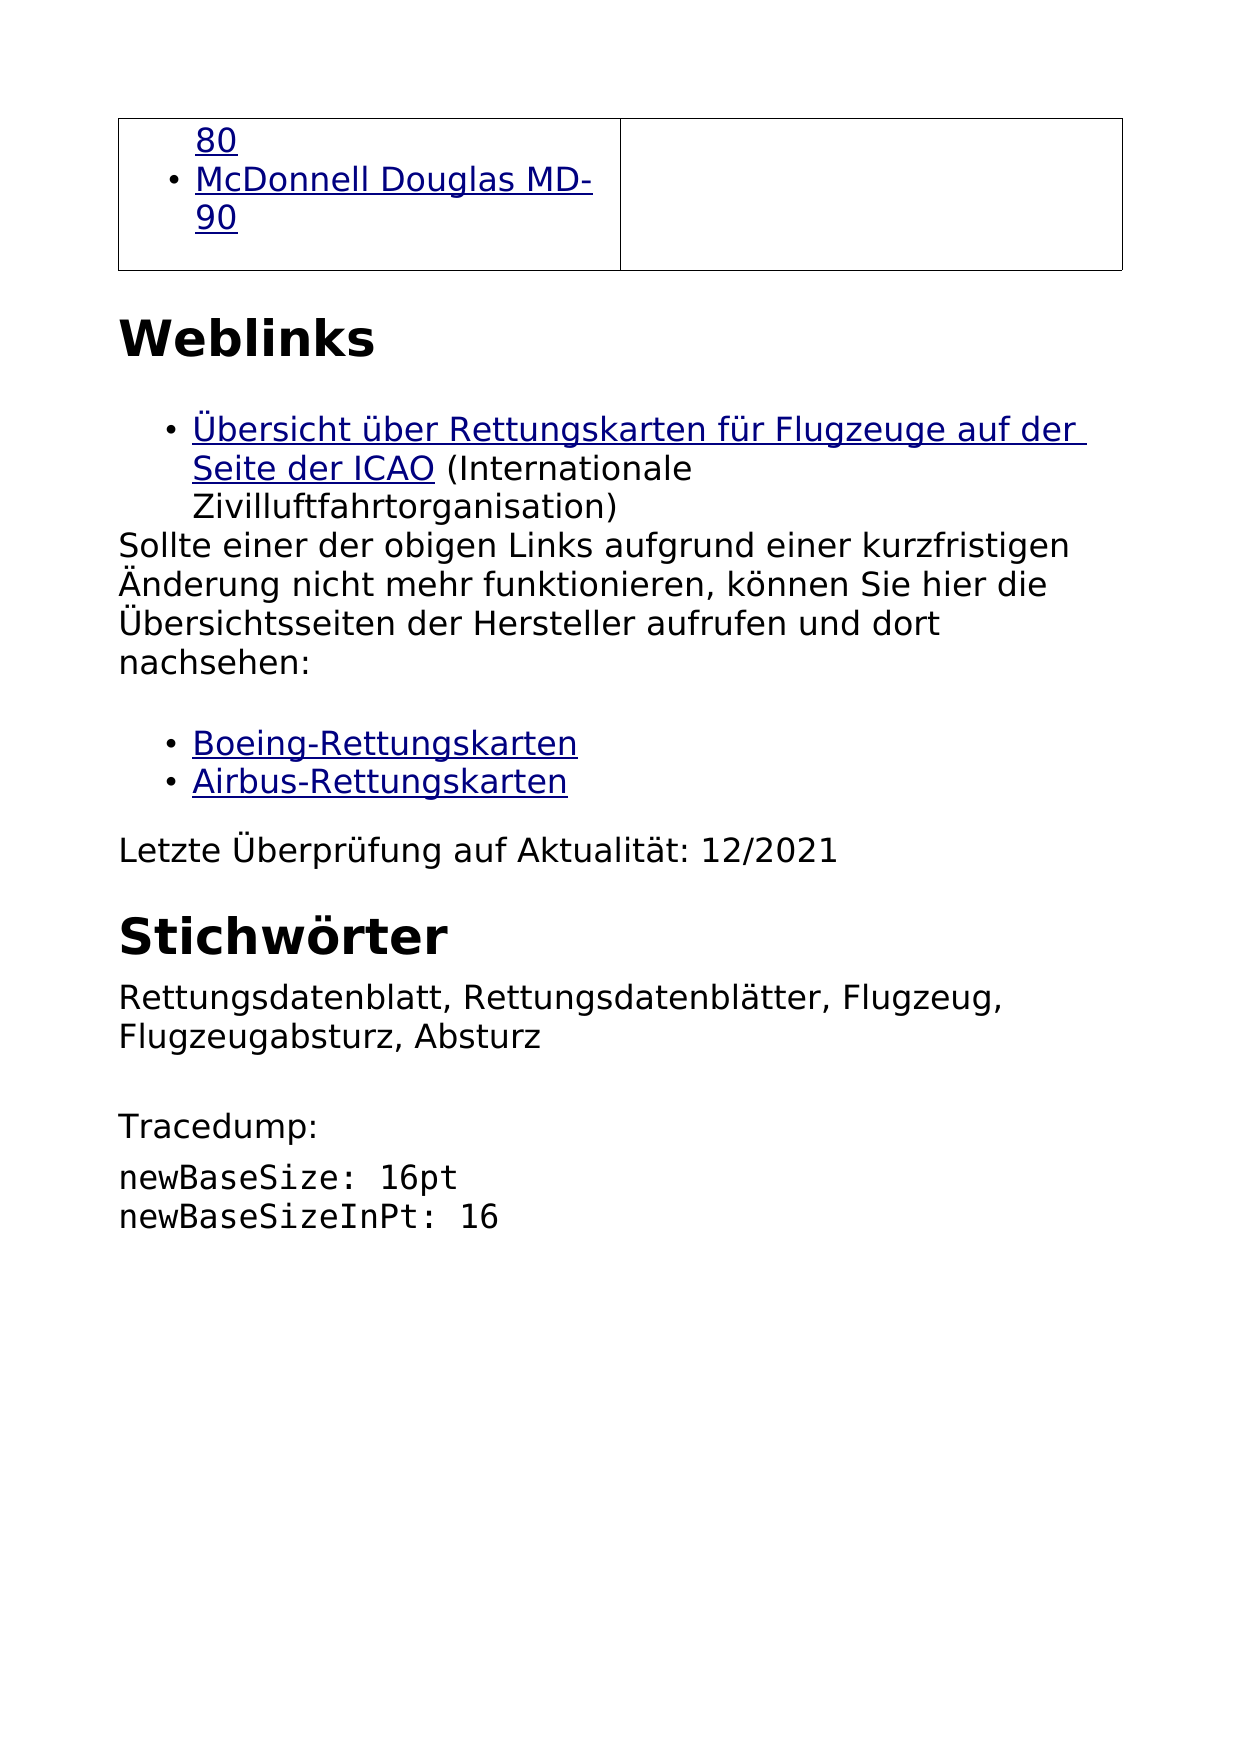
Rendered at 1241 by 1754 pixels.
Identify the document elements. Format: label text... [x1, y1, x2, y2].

text Rettungsdatenblatt, Rettungsdatenblätter, Flugzeug, Flugzeugabsturz, Absturz [118, 978, 1122, 1056]
list Boeing-Rettungskarten [177, 724, 1122, 763]
text Letzte Überprüfung auf Aktualität: 12/2021 [118, 831, 1122, 870]
list Airbus-Rettungskarten [177, 763, 1122, 802]
text Tracedump: [118, 1069, 1122, 1146]
text newBaseSize: 16pt newBaseSizeInPt: 16 [118, 1159, 1122, 1237]
list Übersicht über Rettungskarten für Flugzeuge auf der Seite der ICAO (Internationale Zivilluftfahrtorganisation) [177, 410, 1122, 527]
text Sollte einer der obigen Links aufgrund einer kurzfristigen Änderung nicht mehr funktionieren, können Sie hier die Übersichtsseiten der Hersteller aufrufen und dort nachsehen: [118, 527, 1122, 682]
subtitle Weblinks [118, 310, 1122, 368]
subtitle Stichwörter [118, 908, 1122, 966]
table_header [621, 119, 1122, 270]
table_header Boeing Boeing 707 Boeing 717 Boeing 720 Boeing 727 Boeing 737 Boeing 737-MAX Boeing 747 Boeing 757 Boeing 767 Boeing 767-2C Boeing 777 Boeing 787 Douglas DC-3 Douglas DC-6 Douglas DC-7 Douglas DC-8 Douglas DC-9 Douglas DC-10 McDonnell Douglas MD-11 McDonnell Douglas MD-80 McDonnell Douglas MD-90 [119, 119, 620, 270]
